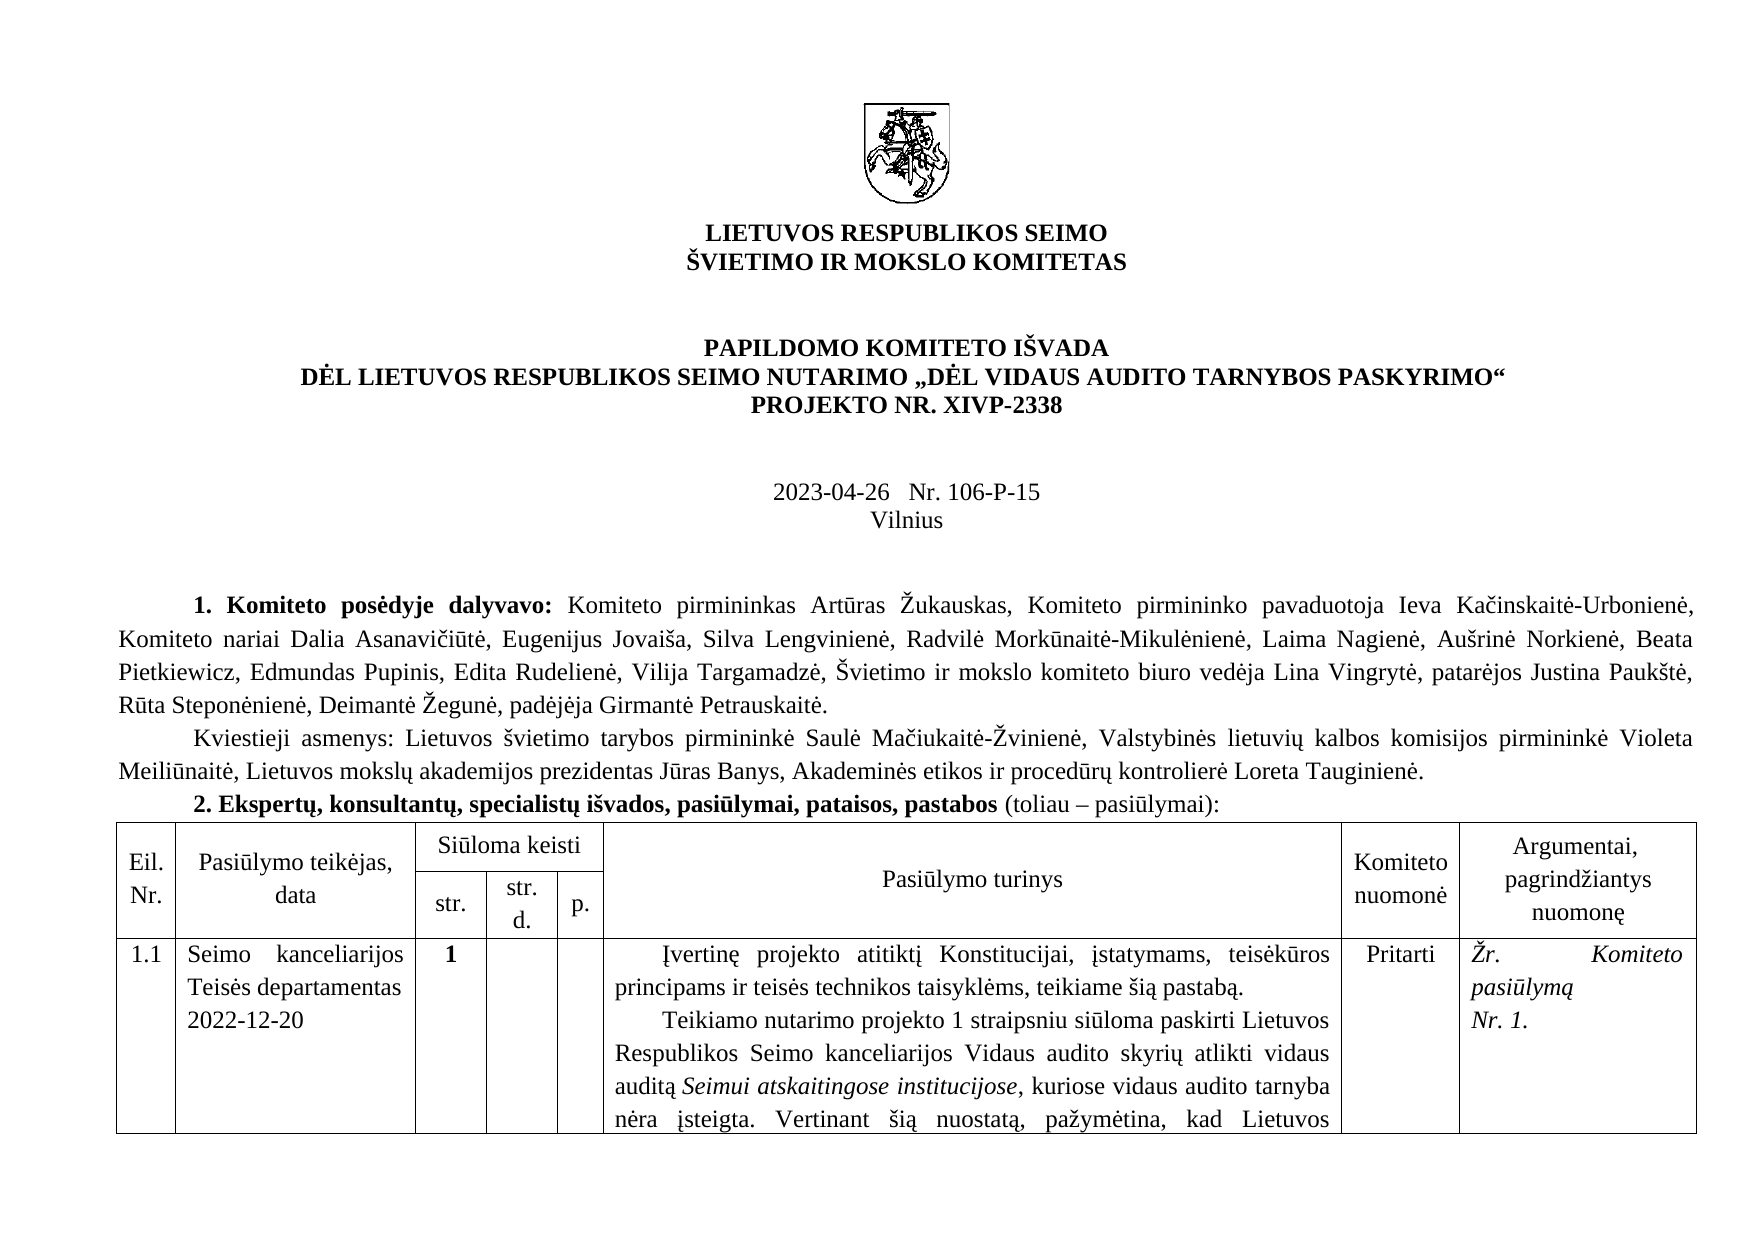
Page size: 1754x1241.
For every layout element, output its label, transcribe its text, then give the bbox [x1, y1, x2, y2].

text Vilnius [118, 505, 1695, 534]
text 2. Ekspertų, konsultantų, specialistų išvados, pasiūlymai, pataisos, pastabos (toliau – pasiūlymai): [118, 789, 1695, 817]
table_cell [487, 939, 557, 1133]
text PROJEKTO NR. XIVP-2338 [118, 390, 1695, 419]
text 1. Komiteto posėdyje dalyvavo: Komiteto pirmininkas Artūras Žukauskas, Komiteto pirmininko pavaduotoja Ieva Kačinskaitė-Urbonienė, Komiteto nariai Dalia Asanavičiūtė, Eugenijus Jovaiša, Silva Lengvinienė, Radvilė Morkūnaitė-Mikulėnienė, Laima Nagienė, Aušrinė Norkienė, Beata Pietkiewicz, Edmundas Pupinis, Edita Rudelienė, Vilija Targamadzė, Švietimo ir mokslo komiteto biuro vedėja Lina Vingrytė, patarėjos Justina Paukštė, Rūta Steponėnienė, Deimantė Žegunė, padėjėja Girmantė Petrauskaitė. [118, 591, 1695, 718]
table_cell 1 [416, 939, 486, 1133]
table_cell str. [416, 872, 486, 938]
table_cell p. [558, 872, 603, 938]
text 2023-04-26 Nr. 106-P-15 [118, 477, 1695, 505]
table_cell Seimo kanceliarijos Teisės departamentas 2022-12-20 [176, 939, 415, 1133]
table_cell str. d. [487, 872, 557, 938]
table_cell Žr. Komiteto pasiūlymą Nr. 1. [1460, 939, 1696, 1133]
table_cell Pritarti [1342, 939, 1459, 1133]
table_header Pasiūlymo turinys [604, 823, 1341, 938]
table_header Argumentai, pagrindžiantys nuomonę [1460, 823, 1696, 938]
table_header Siūloma keisti [416, 823, 603, 871]
text LIETUVOS RESPUBLIKOS SEIMO [118, 218, 1695, 247]
table_header Pasiūlymo teikėjas, data [176, 823, 415, 938]
subtitle PAPILDOMO KOMITETO IŠVADA [118, 333, 1695, 362]
table_header Eil. Nr. [117, 823, 175, 938]
table_cell [558, 939, 603, 1133]
text DĖL LIETUVOS RESPUBLIKOS SEIMO NUTARIMO „DĖL VIDAUS AUDITO TARNYBOS PASKYRIMO“ [118, 362, 1695, 390]
text Kviestieji asmenys: Lietuvos švietimo tarybos pirmininkė Saulė Mačiukaitė-Žvinienė, Valstybinės lietuvių kalbos komisijos pirmininkė Violeta Meiliūnaitė, Lietuvos mokslų akademijos prezidentas Jūras Banys, Akademinės etikos ir procedūrų kontrolierė Loreta Tauginienė. [118, 723, 1695, 784]
table_cell 1.1 [117, 939, 175, 1133]
table_header Komiteto nuomonė [1342, 823, 1459, 938]
text ŠVIETIMO IR MOKSLO KOMITETAS [118, 247, 1695, 275]
table_cell Įvertinę projekto atitiktį Konstitucijai, įstatymams, teisėkūros principams ir teisės technikos taisyklėms, teikiame šią pastabą. Teikiamo nutarimo projekto 1 straipsniu siūloma paskirti Lietuvos Respublikos Seimo kanceliarijos Vidaus audito skyrių atlikti vidaus auditą Seimui atskaitingose institucijose, kuriose vidaus audito tarnyba nėra įsteigta. Vertinant šią nuostatą, pažymėtina, kad Lietuvos [604, 939, 1341, 1133]
